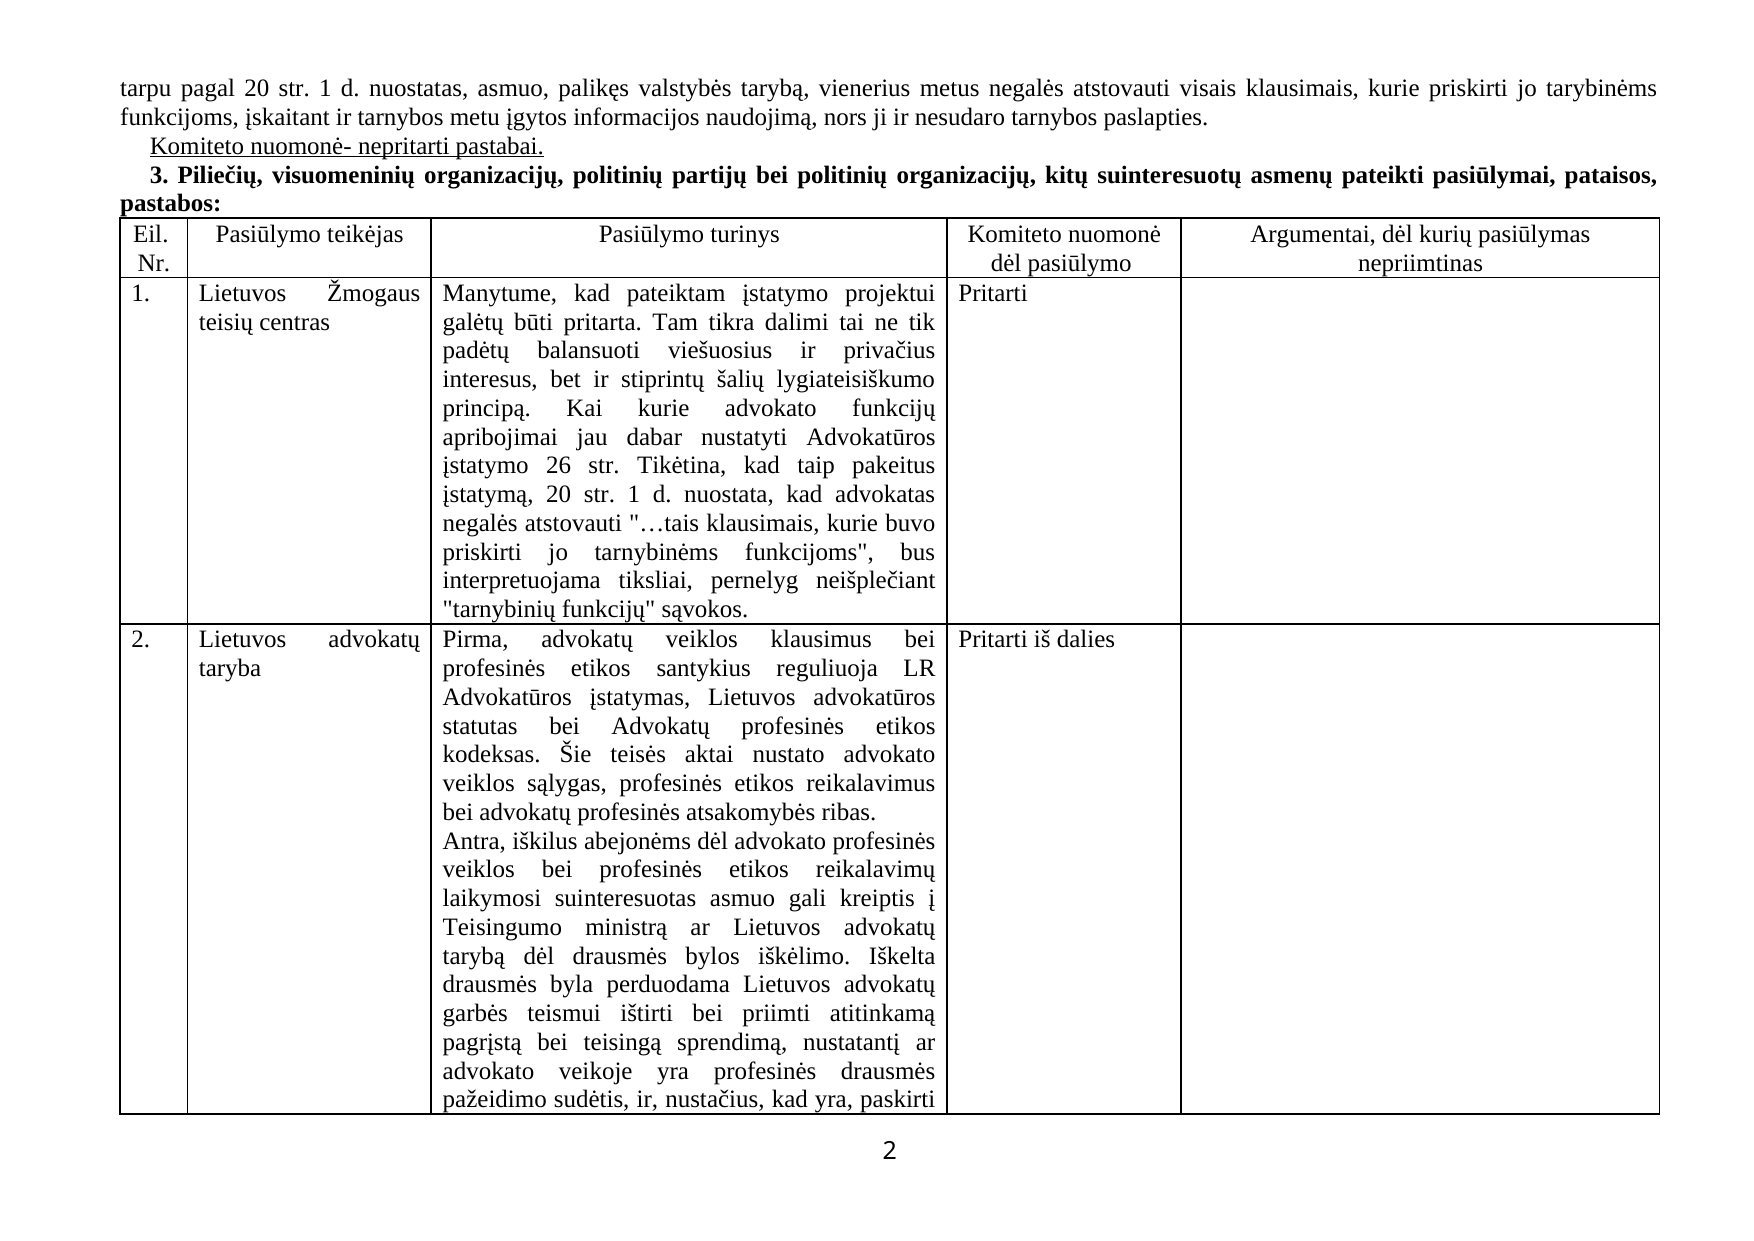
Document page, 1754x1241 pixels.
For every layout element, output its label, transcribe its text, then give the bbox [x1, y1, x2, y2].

text tarpu pagal 20 str. 1 d. nuostatas, asmuo, palikęs valstybės tarybą, vienerius metus negalės atstovauti visais klausimais, kurie priskirti jo tarybinėms funkcijoms, įskaitant ir tarnybos metu įgytos informacijos naudojimą, nors ji ir nesudaro tarnybos paslapties. [120, 73, 1659, 131]
table_header Eil. Nr. [121, 219, 187, 276]
table_header Argumentai, dėl kurių pasiūlymas nepriimtinas [1182, 219, 1659, 276]
table_cell Pritarti iš dalies [948, 625, 1180, 1113]
table_cell Pritarti [948, 278, 1180, 623]
table_cell Lietuvos advokatų taryba [188, 625, 430, 1113]
table_cell 1. [121, 278, 187, 623]
table_header Pasiūlymo teikėjas [188, 219, 430, 276]
table_header Komiteto nuomonė dėl pasiūlymo [948, 219, 1180, 276]
table_header Pasiūlymo turinys [432, 219, 946, 276]
table_cell Manytume, kad pateiktam įstatymo projektui galėtų būti pritarta. Tam tikra dalimi tai ne tik padėtų balansuoti viešuosius ir privačius interesus, bet ir stiprintų šalių lygiateisiškumo principą. Kai kurie advokato funkcijų apribojimai jau dabar nustatyti Advokatūros įstatymo 26 str. Tikėtina, kad taip pakeitus įstatymą, 20 str. 1 d. nuostata, kad advokatas negalės atstovauti "…tais klausimais, kurie buvo priskirti jo tarnybinėms funkcijoms", bus interpretuojama tiksliai, pernelyg neišplečiant "tarnybinių funkcijų" sąvokos. [432, 278, 946, 623]
text 3. Piliečių, visuomeninių organizacijų, politinių partijų bei politinių organizacijų, kitų suinteresuotų asmenų pateikti pasiūlymai, pataisos, pastabos: [120, 160, 1659, 217]
table_cell 2. [121, 625, 187, 1113]
table_cell Lietuvos Žmogaus teisių centras [188, 278, 430, 623]
table_cell [1182, 625, 1659, 1113]
table_cell Pirma, advokatų veiklos klausimus bei profesinės etikos santykius reguliuoja LR Advokatūros įstatymas, Lietuvos advokatūros statutas bei Advokatų profesinės etikos kodeksas. Šie teisės aktai nustato advokato veiklos sąlygas, profesinės etikos reikalavimus bei advokatų profesinės atsakomybės ribas. Antra, iškilus abejonėms dėl advokato profesinės veiklos bei profesinės etikos reikalavimų laikymosi suinteresuotas asmuo gali kreiptis į Teisingumo ministrą ar Lietuvos advokatų tarybą dėl drausmės bylos iškėlimo. Iškelta drausmės byla perduodama Lietuvos advokatų garbės teismui ištirti bei priimti atitinkamą pagrįstą bei teisingą sprendimą, nustatantį ar advokato veikoje yra profesinės drausmės pažeidimo sudėtis, ir, nustačius, kad yra, paskirti [432, 625, 946, 1113]
table_cell [1182, 278, 1659, 623]
text Komiteto nuomonė- nepritarti pastabai. [120, 131, 1659, 160]
